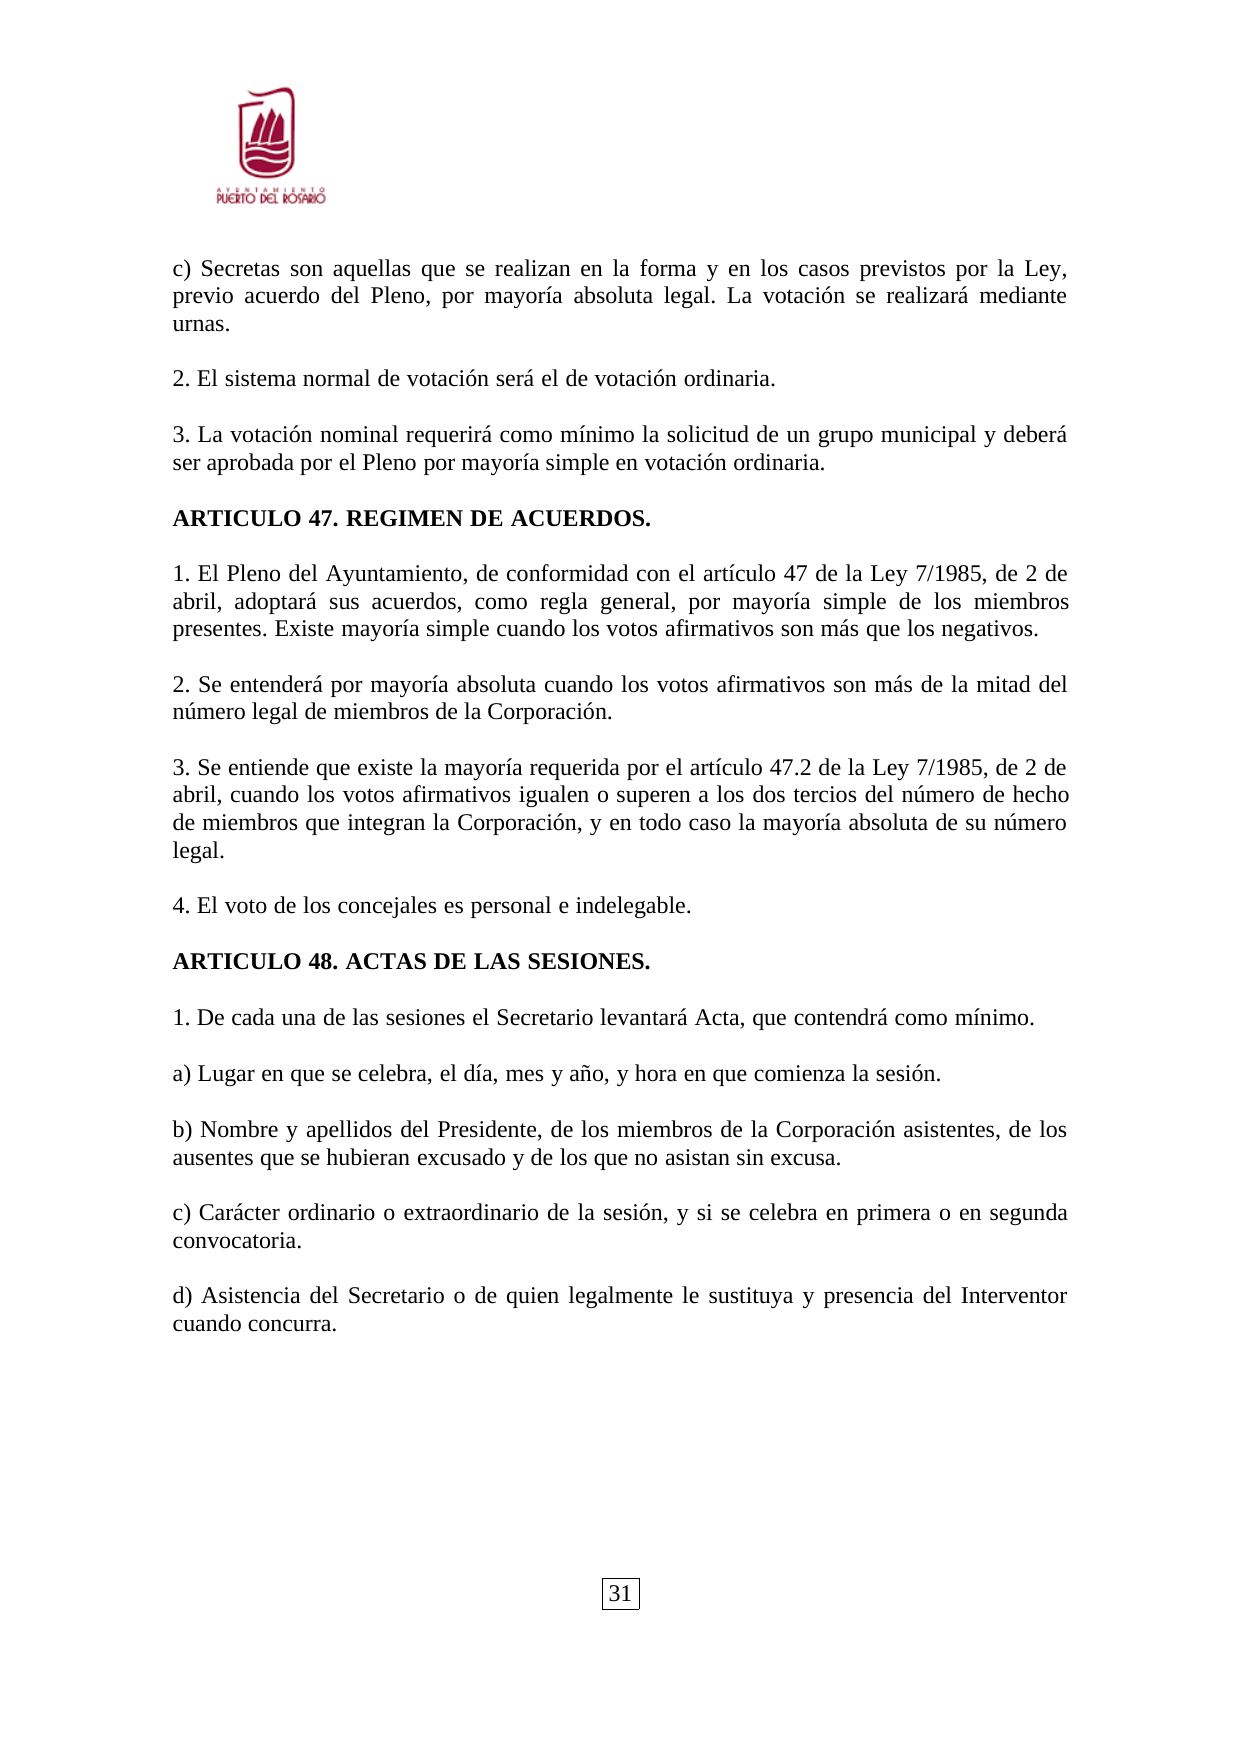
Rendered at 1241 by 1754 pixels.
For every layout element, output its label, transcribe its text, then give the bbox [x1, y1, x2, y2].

list Asistencia del Secretario o de quien legalmente le sustituya y presencia del Interventor cuando concurra. [172, 1281, 1069, 1336]
subtitle ARTICULO 48. ACTAS DE LAS SESIONES. [172, 947, 1082, 975]
list De cada una de las sesiones el Secretario levantará Acta, que contendrá como mínimo. [172, 1003, 1082, 1031]
list El sistema normal de votación será el de votación ordinaria. [172, 364, 1082, 392]
subtitle ARTICULO 47. REGIMEN DE ACUERDOS. [172, 504, 1082, 531]
list Lugar en que se celebra, el día, mes y año, y hora en que comienza la sesión. [172, 1059, 1082, 1087]
list La votación nominal requerirá como mínimo la solicitud de un grupo municipal y deberá ser aprobada por el Pleno por mayoría simple en votación ordinaria. [172, 420, 1069, 476]
list Nombre y apellidos del Presidente, de los miembros de la Corporación asistentes, de los ausentes que se hubieran excusado y de los que no asistan sin excusa. [172, 1115, 1069, 1170]
list Se entenderá por mayoría absoluta cuando los votos afirmativos son más de la mitad del número legal de miembros de la Corporación. [172, 670, 1069, 725]
list Carácter ordinario o extraordinario de la sesión, y si se celebra en primera o en segunda convocatoria. [172, 1198, 1069, 1253]
list Se entiende que existe la mayoría requerida por el artículo 47.2 de la Ley 7/1985, de 2 de abril, cuando los votos afirmativos igualen o superen a los dos tercios del número de hecho de miembros que integran la Corporación, y en todo caso la mayoría absoluta de su número legal. [172, 753, 1069, 863]
list Secretas son aquellas que se realizan en la forma y en los casos previstos por la Ley, previo acuerdo del Pleno, por mayoría absoluta legal. La votación se realizará mediante urnas. [172, 254, 1069, 336]
list El voto de los concejales es personal e indelegable. [172, 891, 1082, 918]
list El Pleno del Ayuntamiento, de conformidad con el artículo 47 de la Ley 7/1985, de 2 de abril, adoptará sus acuerdos, como regla general, por mayoría simple de los miembros presentes. Existe mayoría simple cuando los votos afirmativos son más que los negativos. [172, 559, 1069, 642]
picture [160, 75, 377, 254]
